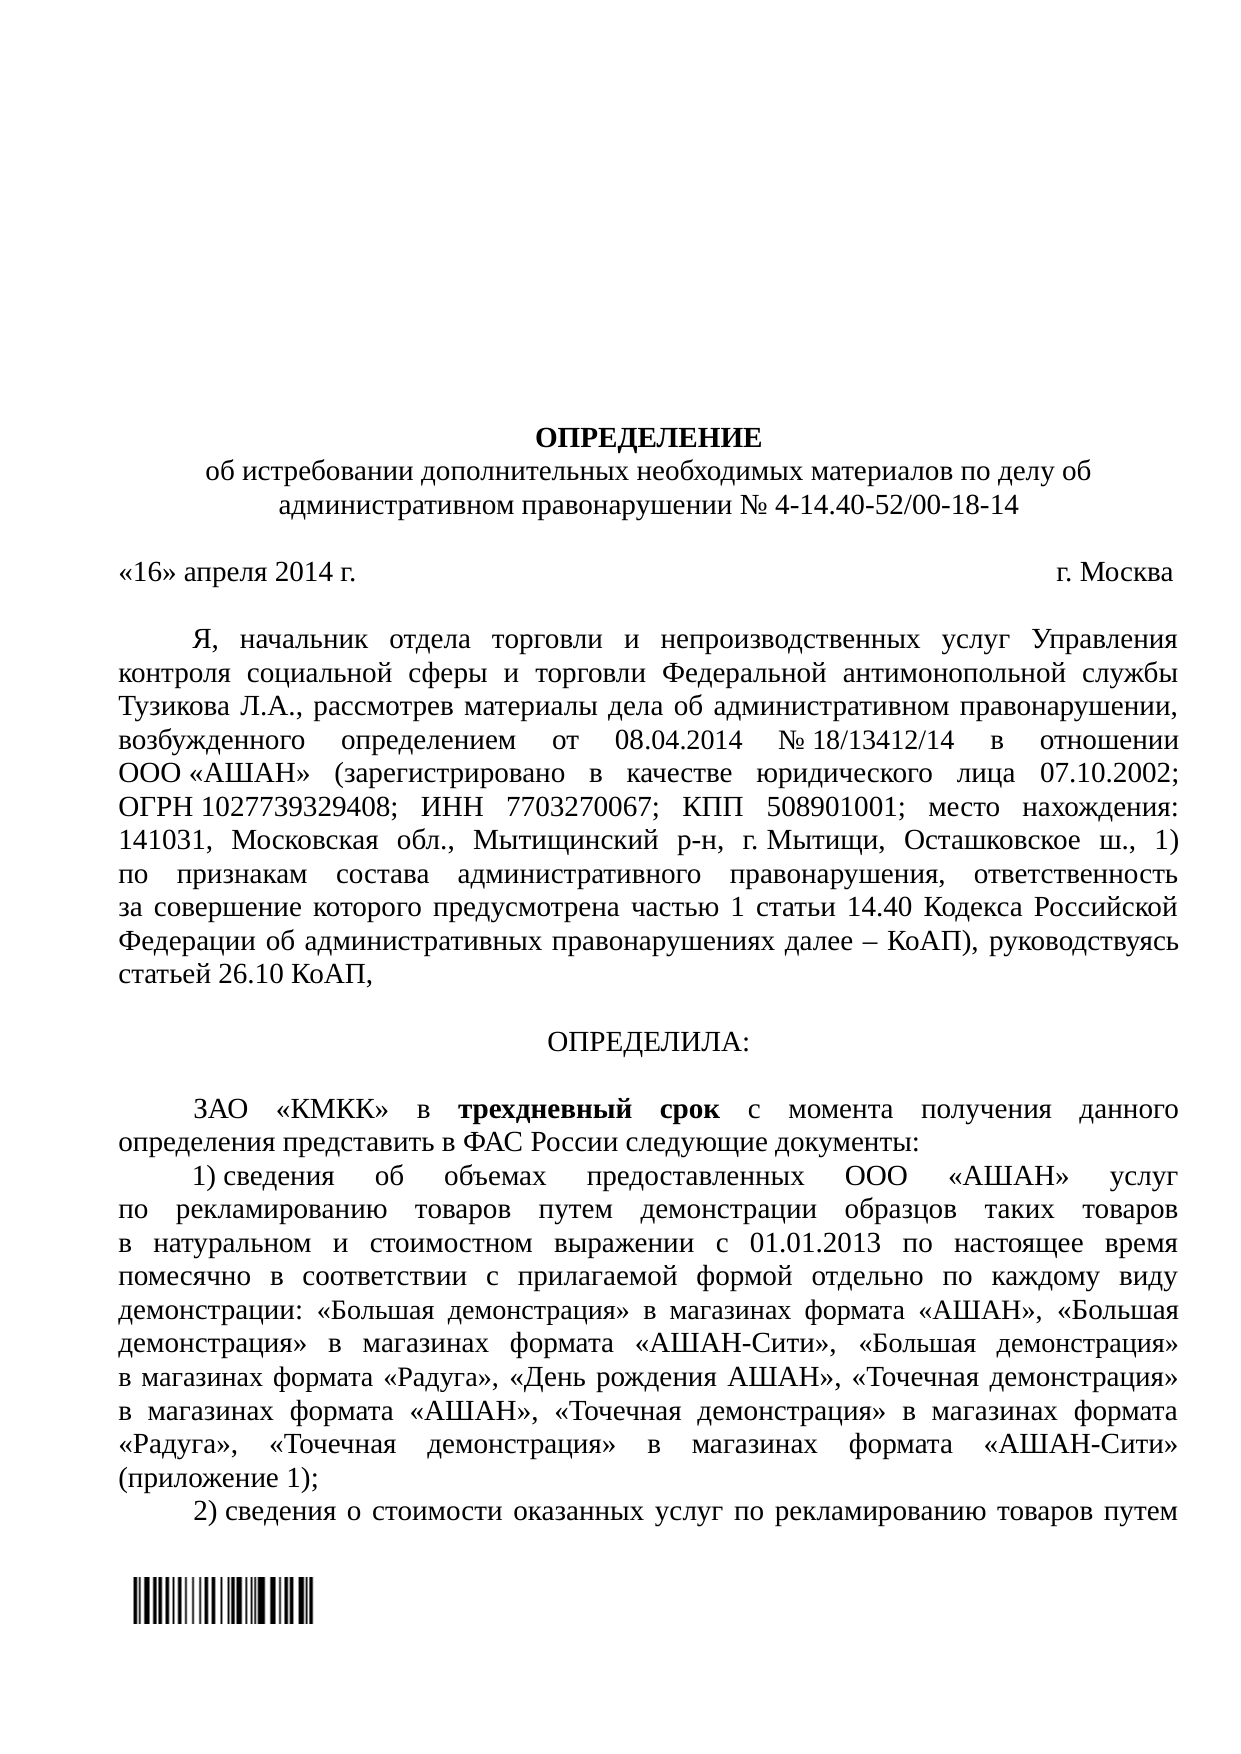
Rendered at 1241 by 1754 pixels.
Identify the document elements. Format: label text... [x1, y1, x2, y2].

text Я, начальник отдела торговли и непроизводственных услуг Управления контроля социальной сферы и торговли Федеральной антимонопольной службы Тузикова Л.А., рассмотрев материалы дела об административном правонарушении, возбужденного определением от 08.04.2014 № 18/13412/14 в отношении ООО «АШАН» (зарегистрировано в качестве юридического лица 07.10.2002; ОГРН 1027739329408; ИНН 7703270067; КПП 508901001; место нахождения: 141031, Московская обл., Мытищинский р-н, г. Мытищи, Осташковское ш., 1) по признакам состава административного правонарушения, ответственность за совершение которого предусмотрена частью 1 статьи 14.40 Кодекса Российской Федерации об административных правонарушениях далее – КоАП), руководствуясь статьей 26.10 КоАП, [118, 621, 1179, 990]
text ОПРЕДЕЛЕНИЕ [118, 420, 1179, 453]
text ЗАО «КМКК» в трехдневный срок с момента получения данного определения представить в ФАС России следующие документы: [118, 1091, 1179, 1158]
picture [118, 1577, 331, 1624]
text 1) сведения об объемах предоставленных ООО «АШАН» услуг по рекламированию товаров путем демонстрации образцов таких товаров в натуральном и стоимостном выражении с 01.01.2013 по настоящее время помесячно в соответствии с прилагаемой формой отдельно по каждому виду демонстрации: «Большая демонстрация» в магазинах формата «АШАН», «Большая демонстрация» в магазинах формата «АШАН-Сити», «Большая демонстрация» в магазинах формата «Радуга», «День рождения АШАН», «Точечная демонстрация» в магазинах формата «АШАН», «Точечная демонстрация» в магазинах формата «Радуга», «Точечная демонстрация» в магазинах формата «АШАН-Сити» (приложение 1); [118, 1158, 1179, 1493]
text об истребовании дополнительных необходимых материалов по делу об административном правонарушении № 4-14.40-52/00-18-14 [118, 453, 1179, 521]
text ОПРЕДЕЛИЛА: [118, 1024, 1179, 1057]
text 2) сведения о стоимости оказанных услуг по рекламированию товаров путем [118, 1493, 1179, 1527]
text «16» апреля 2014 г. г. Москва [118, 554, 1179, 588]
